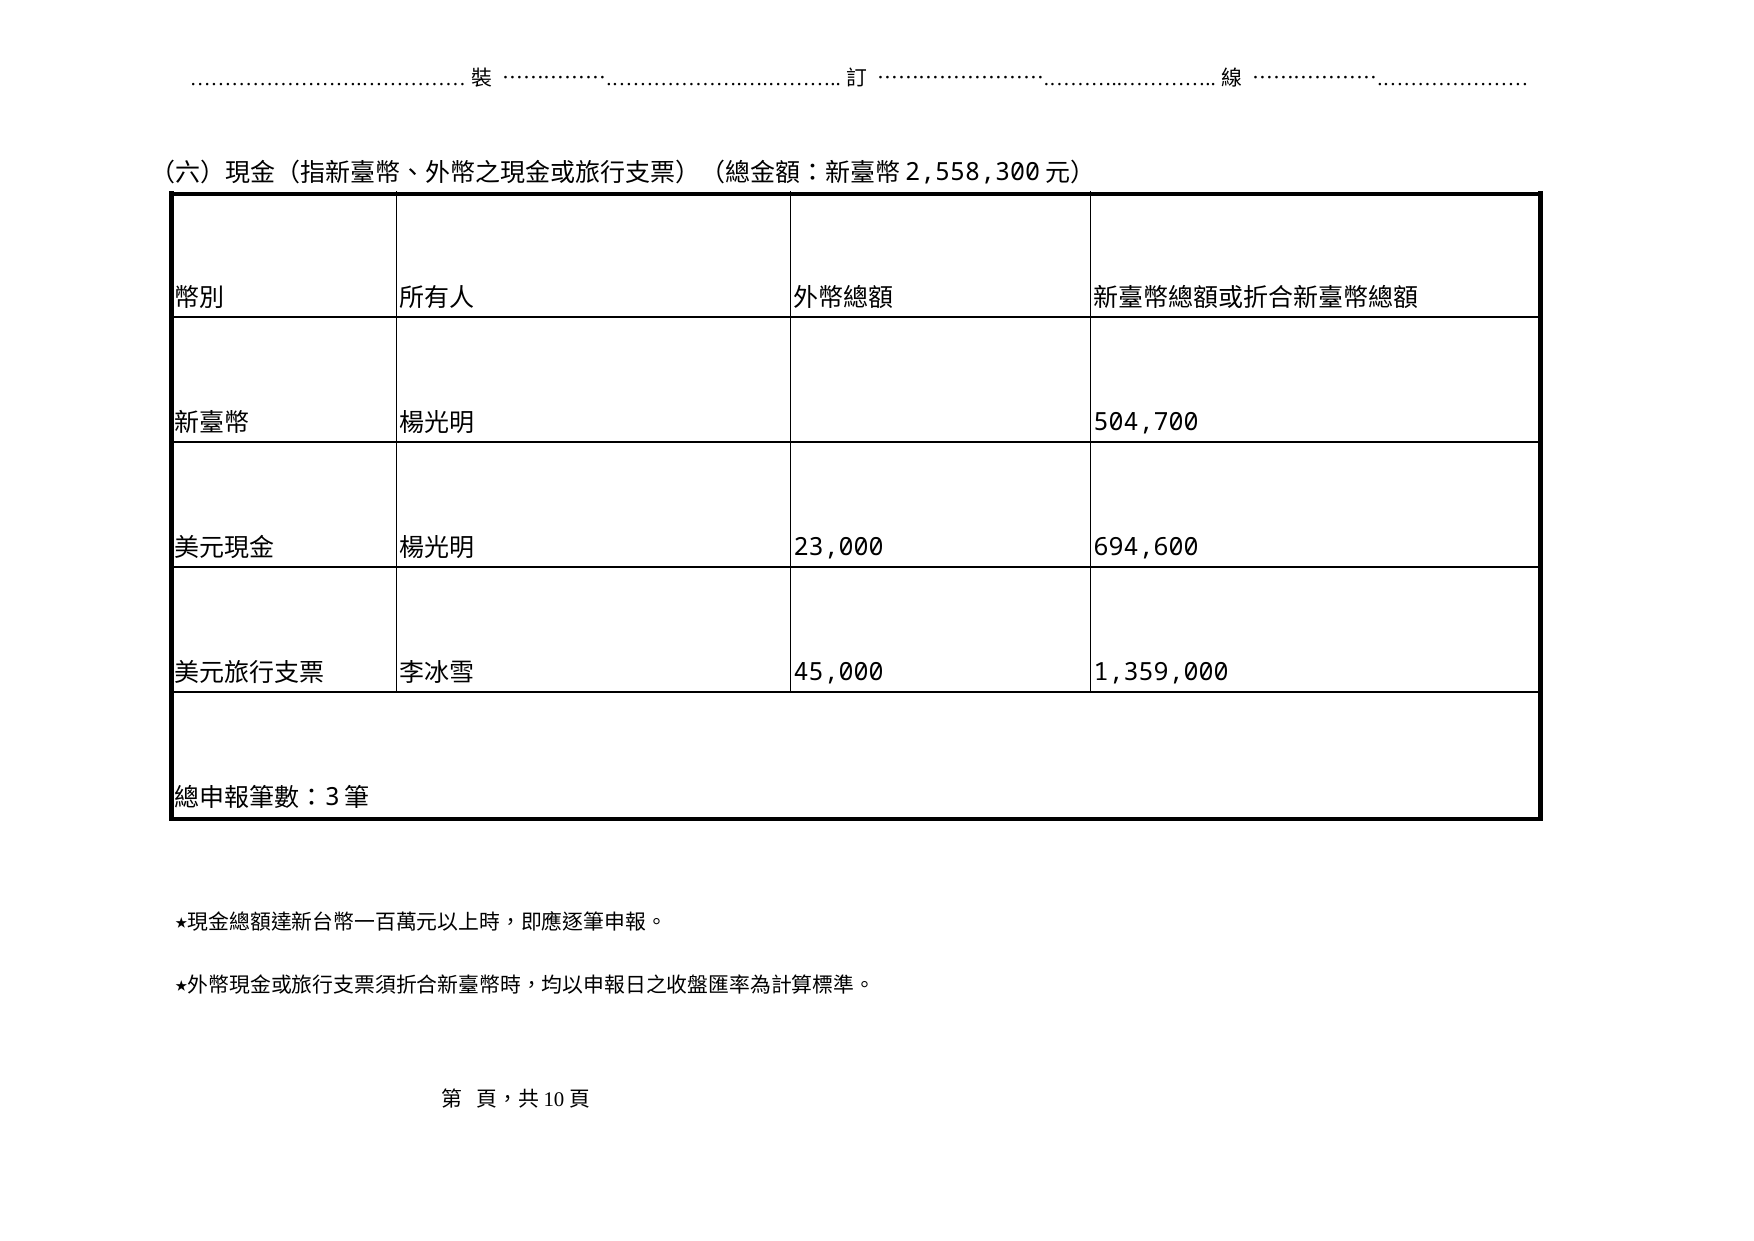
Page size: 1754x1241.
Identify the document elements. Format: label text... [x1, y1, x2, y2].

table_cell 23,000 [791, 443, 1090, 566]
table_cell 新臺幣 [174, 318, 396, 441]
text （六）現金（指新臺幣、外幣之現金或旅行支票）（總金額：新臺幣2,558,300元） [150, 129, 1604, 191]
table_cell 504,700 [1091, 318, 1538, 441]
table_header 幣別 [174, 196, 396, 316]
table_cell 李冰雪 [397, 568, 790, 691]
table_cell 楊光明 [397, 443, 790, 566]
text ★現金總額達新台幣一百萬元以上時，即應逐筆申報。 [150, 879, 1604, 941]
table_cell 美元現金 [174, 443, 396, 566]
table_cell 45,000 [791, 568, 1090, 691]
text ★外幣現金或旅行支票須折合新臺幣時，均以申報日之收盤匯率為計算標準。 [150, 941, 1604, 1004]
table_cell 楊光明 [397, 318, 790, 441]
table_cell 1,359,000 [1091, 568, 1538, 691]
table_cell [791, 318, 1090, 441]
table_header 所有人 [397, 196, 790, 316]
table_header 新臺幣總額或折合新臺幣總額 [1091, 196, 1538, 316]
table_header 外幣總額 [791, 196, 1090, 316]
table_cell 694,600 [1091, 443, 1538, 566]
table_cell 美元旅行支票 [174, 568, 396, 691]
table_cell 總申報筆數：3筆 [174, 693, 1538, 816]
